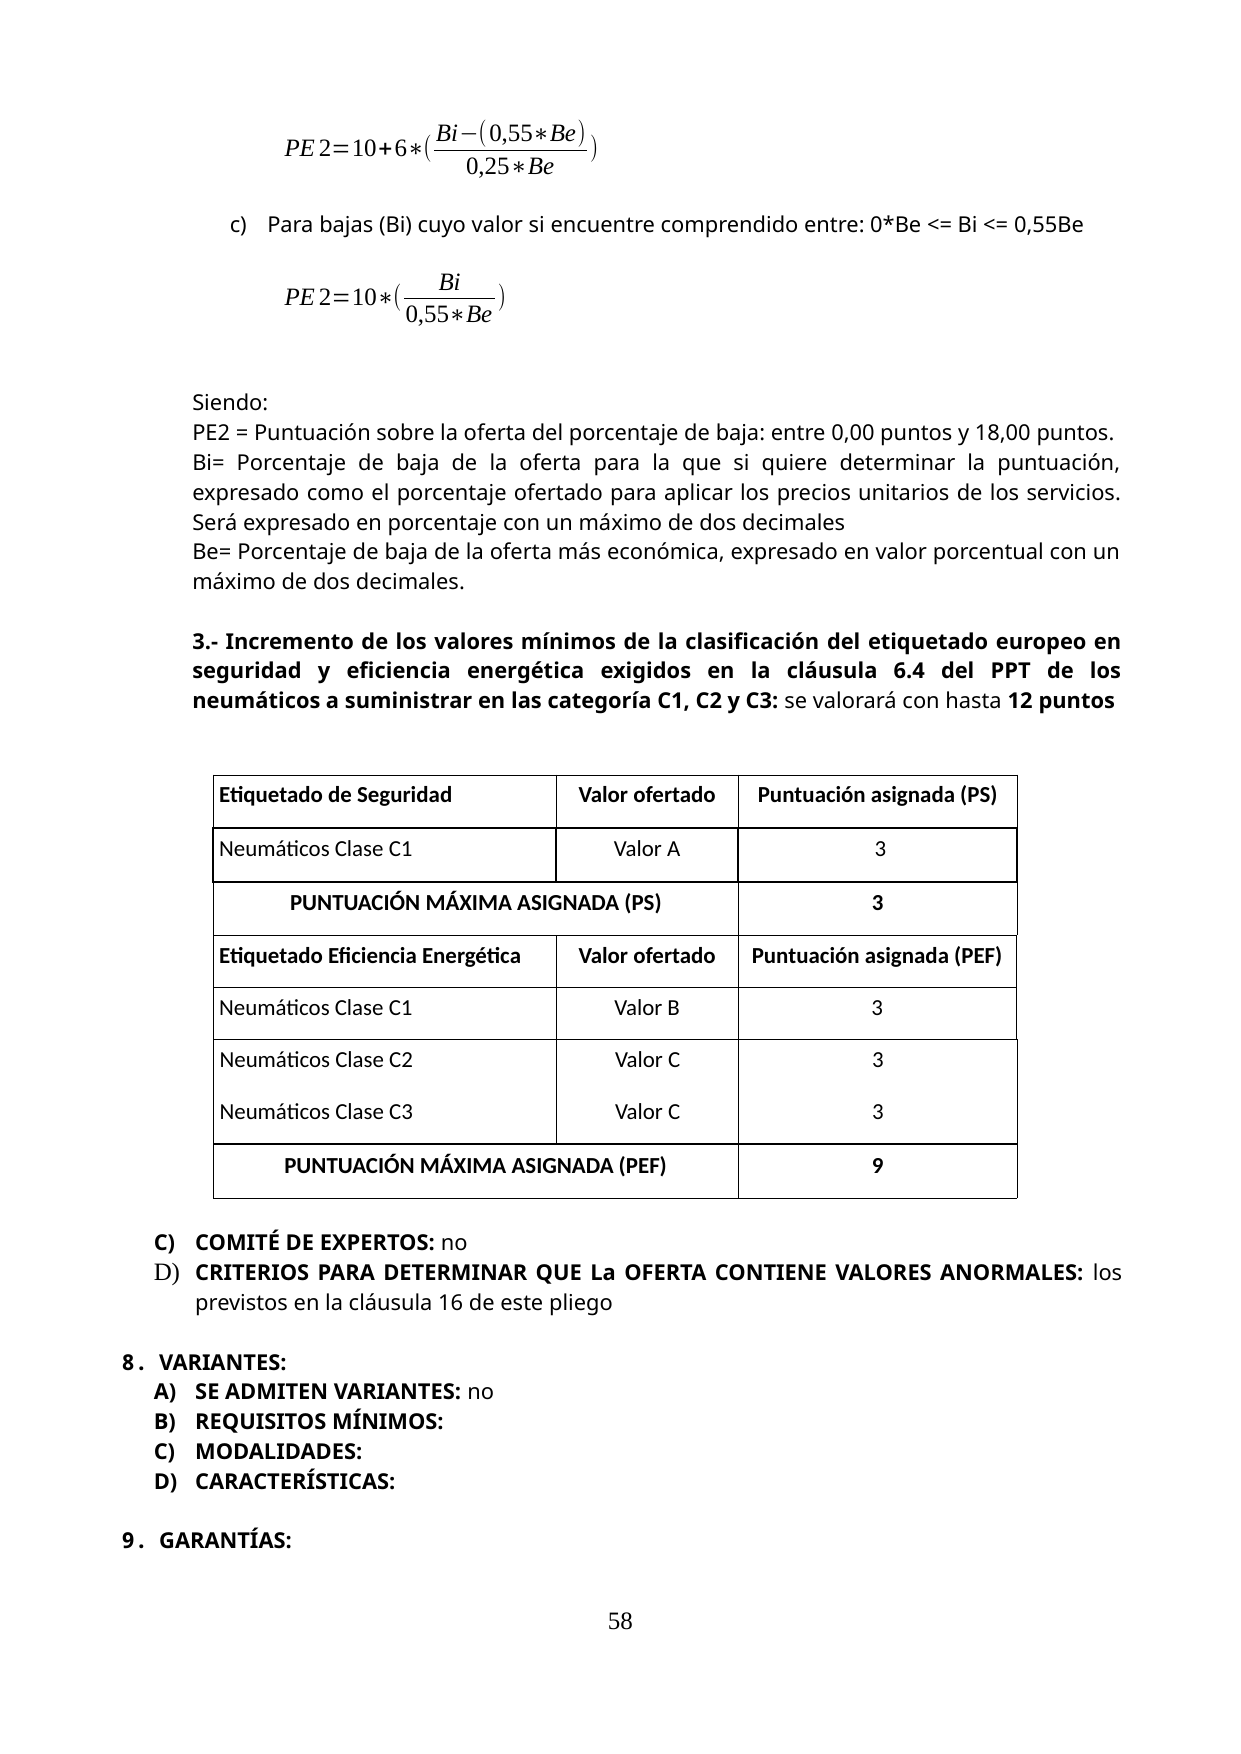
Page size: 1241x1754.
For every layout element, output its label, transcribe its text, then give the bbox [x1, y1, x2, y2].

list Para bajas (Bi) cuyo valor si encuentre comprendido entre: 0*Be <= Bi <= 0,55Be [229, 209, 1122, 239]
table_header Puntuación asignada (PEF) [739, 936, 1016, 987]
table_header Valor ofertado [557, 776, 738, 827]
table_cell 3 [739, 829, 1016, 881]
table_header 3 [739, 1040, 1017, 1091]
table_header Valor C [557, 1040, 738, 1091]
table_cell Valor A [557, 829, 737, 881]
table_cell Neumáticos Clase C1 [214, 829, 555, 881]
table_cell 3 [739, 988, 1016, 1039]
table_header Etiquetado de Seguridad [214, 776, 556, 827]
table_header Neumáticos Clase C2 [214, 1040, 556, 1091]
table_cell 3 [739, 1091, 1017, 1143]
table_header Valor ofertado [557, 936, 738, 987]
list CARACTERÍSTICAS: [153, 1466, 1122, 1495]
table_cell Valor C [557, 1091, 738, 1143]
list CRITERIOS PARA DETERMINAR QUE La OFERTA CONTIENE VALORES ANORMALES: los previstos en la cláusula 16 de este pliego [153, 1257, 1122, 1317]
table_cell PUNTUACIÓN MÁXIMA ASIGNADA (PS) [214, 883, 738, 935]
table_header 9 [739, 1145, 1017, 1197]
table_cell Valor B [557, 988, 738, 1039]
table_header Etiquetado Eficiencia Energética [214, 936, 556, 987]
text Be= Porcentaje de baja de la oferta más económica, expresado en valor porcentual con un máximo de dos decimales. [192, 536, 1122, 596]
table_header PUNTUACIÓN MÁXIMA ASIGNADA (PEF) [214, 1145, 738, 1197]
table_cell 3 [739, 883, 1017, 935]
list REQUISITOS MÍNIMOS: [153, 1406, 1122, 1436]
table_cell Neumáticos Clase C1 [214, 988, 556, 1039]
text Siendo: [192, 387, 1122, 417]
list COMITÉ DE EXPERTOS: no [153, 1227, 1122, 1257]
text 3.- Incremento de los valores mínimos de la clasificación del etiquetado europeo en seguridad y eficiencia energética exigidos en la cláusula 6.4 del PPT de los neumáticos a suministrar en las categoría C1, C2 y C3: se valorará con hasta 12 puntos [192, 626, 1122, 715]
list SE ADMITEN VARIANTES: no [153, 1376, 1122, 1406]
table_cell Neumáticos Clase C3 [214, 1091, 556, 1143]
text Bi= Porcentaje de baja de la oferta para la que si quiere determinar la puntuación, expresado como el porcentaje ofertado para aplicar los precios unitarios de los servicios. Será expresado en porcentaje con un máximo de dos decimales [192, 447, 1122, 536]
text PE2 = Puntuación sobre la oferta del porcentaje de baja: entre 0,00 puntos y 18,00 puntos. [192, 417, 1122, 447]
list MODALIDADES: [153, 1436, 1122, 1466]
list GARANTÍAS: [121, 1525, 1122, 1555]
table_header Puntuación asignada (PS) [739, 776, 1017, 827]
list VARIANTES: [121, 1346, 1122, 1376]
